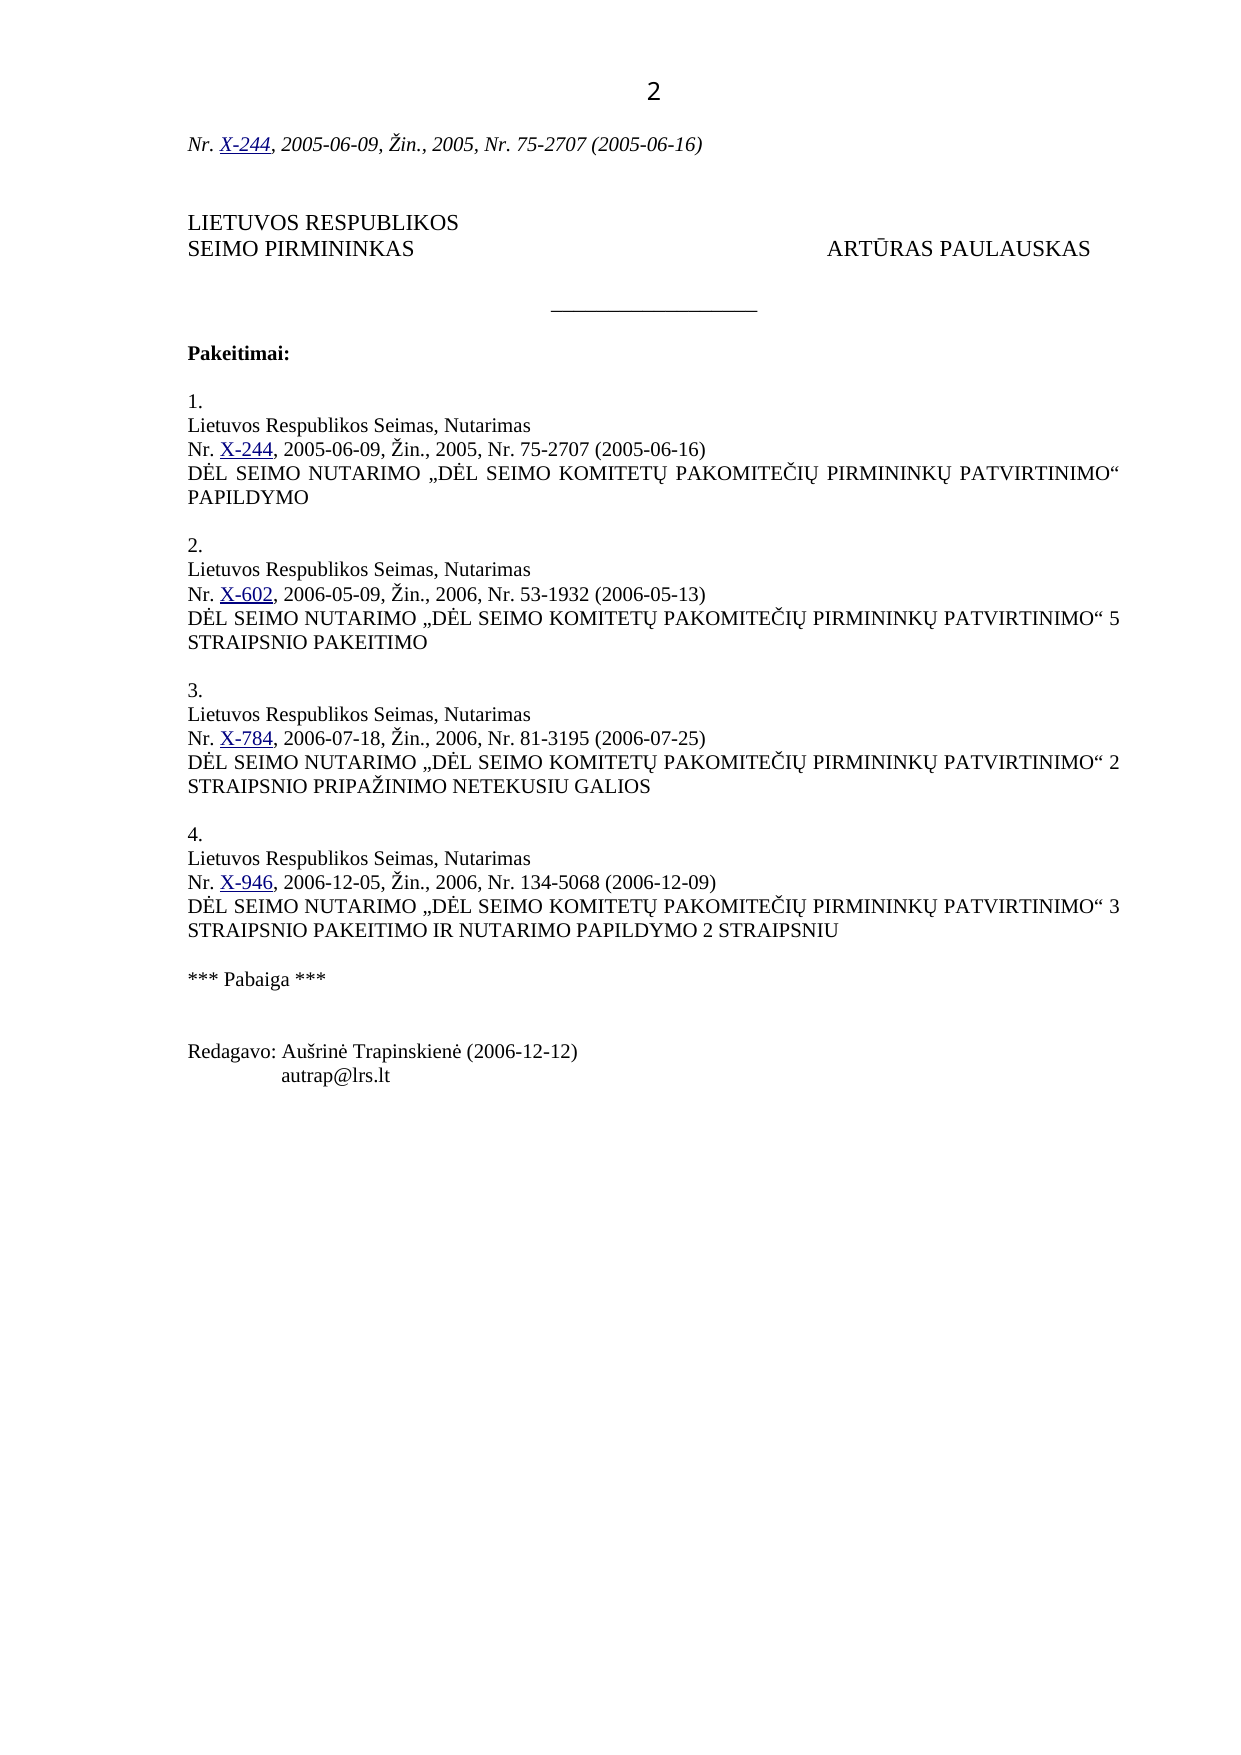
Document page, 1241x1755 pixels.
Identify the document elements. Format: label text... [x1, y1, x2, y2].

text DĖL SEIMO NUTARIMO „DĖL SEIMO KOMITETŲ PAKOMITEČIŲ PIRMININKŲ PATVIRTINIMO“ PAPILDYMO [187, 461, 1120, 509]
text Redagavo: Aušrinė Trapinskienė (2006-12-12) [187, 1039, 1120, 1063]
text *** Pabaiga *** [187, 966, 1120, 991]
text __________________ [187, 288, 1120, 314]
text 2. [187, 533, 1120, 557]
text DĖL SEIMO NUTARIMO „DĖL SEIMO KOMITETŲ PAKOMITEČIŲ PIRMININKŲ PATVIRTINIMO“ 3 STRAIPSNIO PAKEITIMO IR NUTARIMO PAPILDYMO 2 STRAIPSNIU [187, 894, 1120, 942]
text DĖL SEIMO NUTARIMO „DĖL SEIMO KOMITETŲ PAKOMITEČIŲ PIRMININKŲ PATVIRTINIMO“ 5 STRAIPSNIO PAKEITIMO [187, 606, 1120, 654]
text Nr. X-784, 2006-07-18, Žin., 2006, Nr. 81-3195 (2006-07-25) [187, 726, 1120, 750]
text Pakeitimai: [187, 341, 1120, 365]
text Nr. X-244, 2005-06-09, Žin., 2005, Nr. 75-2707 (2005-06-16) [187, 437, 1120, 461]
text Lietuvos Respublikos Seimas, Nutarimas [187, 557, 1120, 581]
text LIETUVOS RESPUBLIKOS [187, 209, 1120, 235]
text Lietuvos Respublikos Seimas, Nutarimas [187, 846, 1120, 870]
text Nr. X-602, 2006-05-09, Žin., 2006, Nr. 53-1932 (2006-05-13) [187, 581, 1120, 606]
text Nr. X-244, 2005-06-09, Žin., 2005, Nr. 75-2707 (2005-06-16) [187, 132, 1120, 156]
text DĖL SEIMO NUTARIMO „DĖL SEIMO KOMITETŲ PAKOMITEČIŲ PIRMININKŲ PATVIRTINIMO“ 2 STRAIPSNIO PRIPAŽINIMO NETEKUSIU GALIOS [187, 750, 1120, 798]
text Lietuvos Respublikos Seimas, Nutarimas [187, 413, 1120, 437]
text 3. [187, 678, 1120, 702]
text autrap@lrs.lt [187, 1063, 1120, 1087]
text 4. [187, 822, 1120, 846]
text Lietuvos Respublikos Seimas, Nutarimas [187, 702, 1120, 726]
text Nr. X-946, 2006-12-05, Žin., 2006, Nr. 134-5068 (2006-12-09) [187, 870, 1120, 894]
text SEIMO PIRMININKAS ARTŪRAS PAULAUSKAS [187, 235, 1120, 262]
text 1. [187, 389, 1120, 413]
